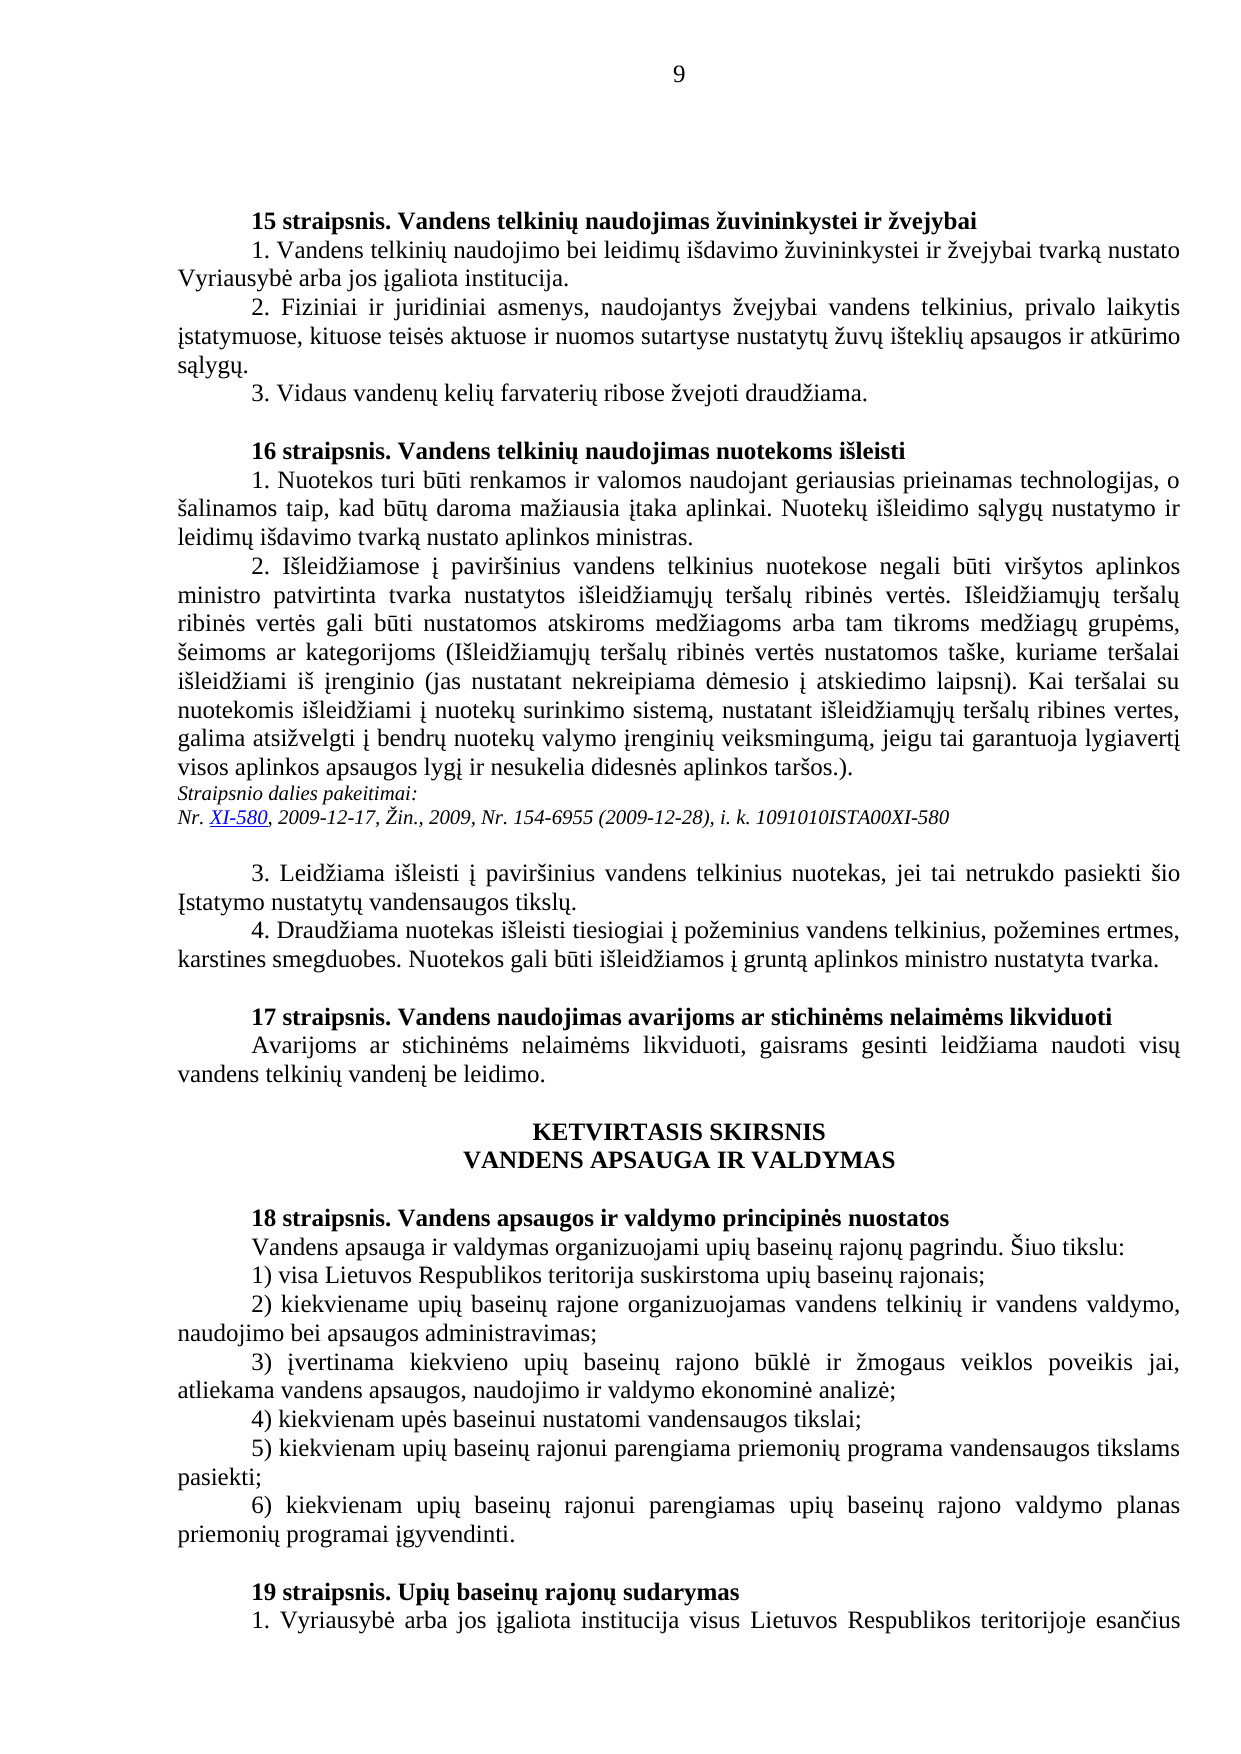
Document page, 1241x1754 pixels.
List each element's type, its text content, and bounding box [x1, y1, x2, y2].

text 2. Fiziniai ir juridiniai asmenys, naudojantys žvejybai vandens telkinius, privalo laikytis įstatymuose, kituose teisės aktuose ir nuomos sutartyse nustatytų žuvų išteklių apsaugos ir atkūrimo sąlygų. [177, 292, 1181, 378]
text VANDENS APSAUGA IR VALDYMAS [177, 1145, 1181, 1174]
text 1. Vandens telkinių naudojimo bei leidimų išdavimo žuvininkystei ir žvejybai tvarką nustato Vyriausybė arba jos įgaliota institucija. [177, 235, 1181, 292]
text 16 straipsnis. Vandens telkinių naudojimas nuotekoms išleisti [177, 436, 1181, 465]
text 19 straipsnis. Upių baseinų rajonų sudarymas [177, 1577, 1181, 1605]
text 2. Išleidžiamose į paviršinius vandens telkinius nuotekose negali būti viršytos aplinkos ministro patvirtinta tvarka nustatytos išleidžiamųjų teršalų ribinės vertės. Išleidžiamųjų teršalų ribinės vertės gali būti nustatomos atskiroms medžiagoms arba tam tikroms medžiagų grupėms, šeimoms ar kategorijoms (Išleidžiamųjų teršalų ribinės vertės nustatomos taške, kuriame teršalai išleidžiami iš įrenginio (jas nustatant nekreipiama dėmesio į atskiedimo laipsnį). Kai teršalai su nuotekomis išleidžiami į nuotekų surinkimo sistemą, nustatant išleidžiamųjų teršalų ribines vertes, galima atsižvelgti į bendrų nuotekų valymo įrenginių veiksmingumą, jeigu tai garantuoja lygiavertį visos aplinkos apsaugos lygį ir nesukelia didesnės aplinkos taršos.). [177, 551, 1181, 781]
text 1) visa Lietuvos Respublikos teritorija suskirstoma upių baseinų rajonais; [177, 1260, 1181, 1289]
text KETVIRTASIS SKIRSNIS [177, 1117, 1181, 1145]
text Avarijoms ar stichinėms nelaimėms likviduoti, gaisrams gesinti leidžiama naudoti visų vandens telkinių vandenį be leidimo. [177, 1030, 1181, 1088]
text 6) kiekvienam upių baseinų rajonui parengiamas upių baseinų rajono valdymo planas priemonių programai įgyvendinti. [177, 1490, 1181, 1548]
text 15 straipsnis. Vandens telkinių naudojimas žuvininkystei ir žvejybai [177, 206, 1181, 235]
text 3. Vidaus vandenų kelių farvaterių ribose žvejoti draudžiama. [177, 378, 1181, 407]
text Vandens apsauga ir valdymas organizuojami upių baseinų rajonų pagrindu. Šiuo tikslu: [177, 1232, 1181, 1260]
text Nr. XI-580, 2009-12-17, Žin., 2009, Nr. 154-6955 (2009-12-28), i. k. 1091010ISTA00XI-580 [177, 805, 1181, 829]
text 4. Draudžiama nuotekas išleisti tiesiogiai į požeminius vandens telkinius, požemines ertmes, karstines smegduobes. Nuotekos gali būti išleidžiamos į gruntą aplinkos ministro nustatyta tvarka. [177, 915, 1181, 973]
text 1. Vyriausybė arba jos įgaliota institucija visus Lietuvos Respublikos teritorijoje esančius [177, 1605, 1181, 1634]
text 2) kiekviename upių baseinų rajone organizuojamas vandens telkinių ir vandens valdymo, naudojimo bei apsaugos administravimas; [177, 1289, 1181, 1347]
text 5) kiekvienam upių baseinų rajonui parengiama priemonių programa vandensaugos tikslams pasiekti; [177, 1433, 1181, 1490]
text Straipsnio dalies pakeitimai: [177, 781, 1181, 805]
text 4) kiekvienam upės baseinui nustatomi vandensaugos tikslai; [177, 1404, 1181, 1433]
text 18 straipsnis. Vandens apsaugos ir valdymo principinės nuostatos [177, 1203, 1181, 1232]
text 17 straipsnis. Vandens naudojimas avarijoms ar stichinėms nelaimėms likviduoti [177, 1002, 1181, 1030]
text 3) įvertinama kiekvieno upių baseinų rajono būklė ir žmogaus veiklos poveikis jai, atliekama vandens apsaugos, naudojimo ir valdymo ekonominė analizė; [177, 1347, 1181, 1404]
text 3. Leidžiama išleisti į paviršinius vandens telkinius nuotekas, jei tai netrukdo pasiekti šio Įstatymo nustatytų vandensaugos tikslų. [177, 858, 1181, 915]
text 1. Nuotekos turi būti renkamos ir valomos naudojant geriausias prieinamas technologijas, o šalinamos taip, kad būtų daroma mažiausia įtaka aplinkai. Nuotekų išleidimo sąlygų nustatymo ir leidimų išdavimo tvarką nustato aplinkos ministras. [177, 465, 1181, 551]
